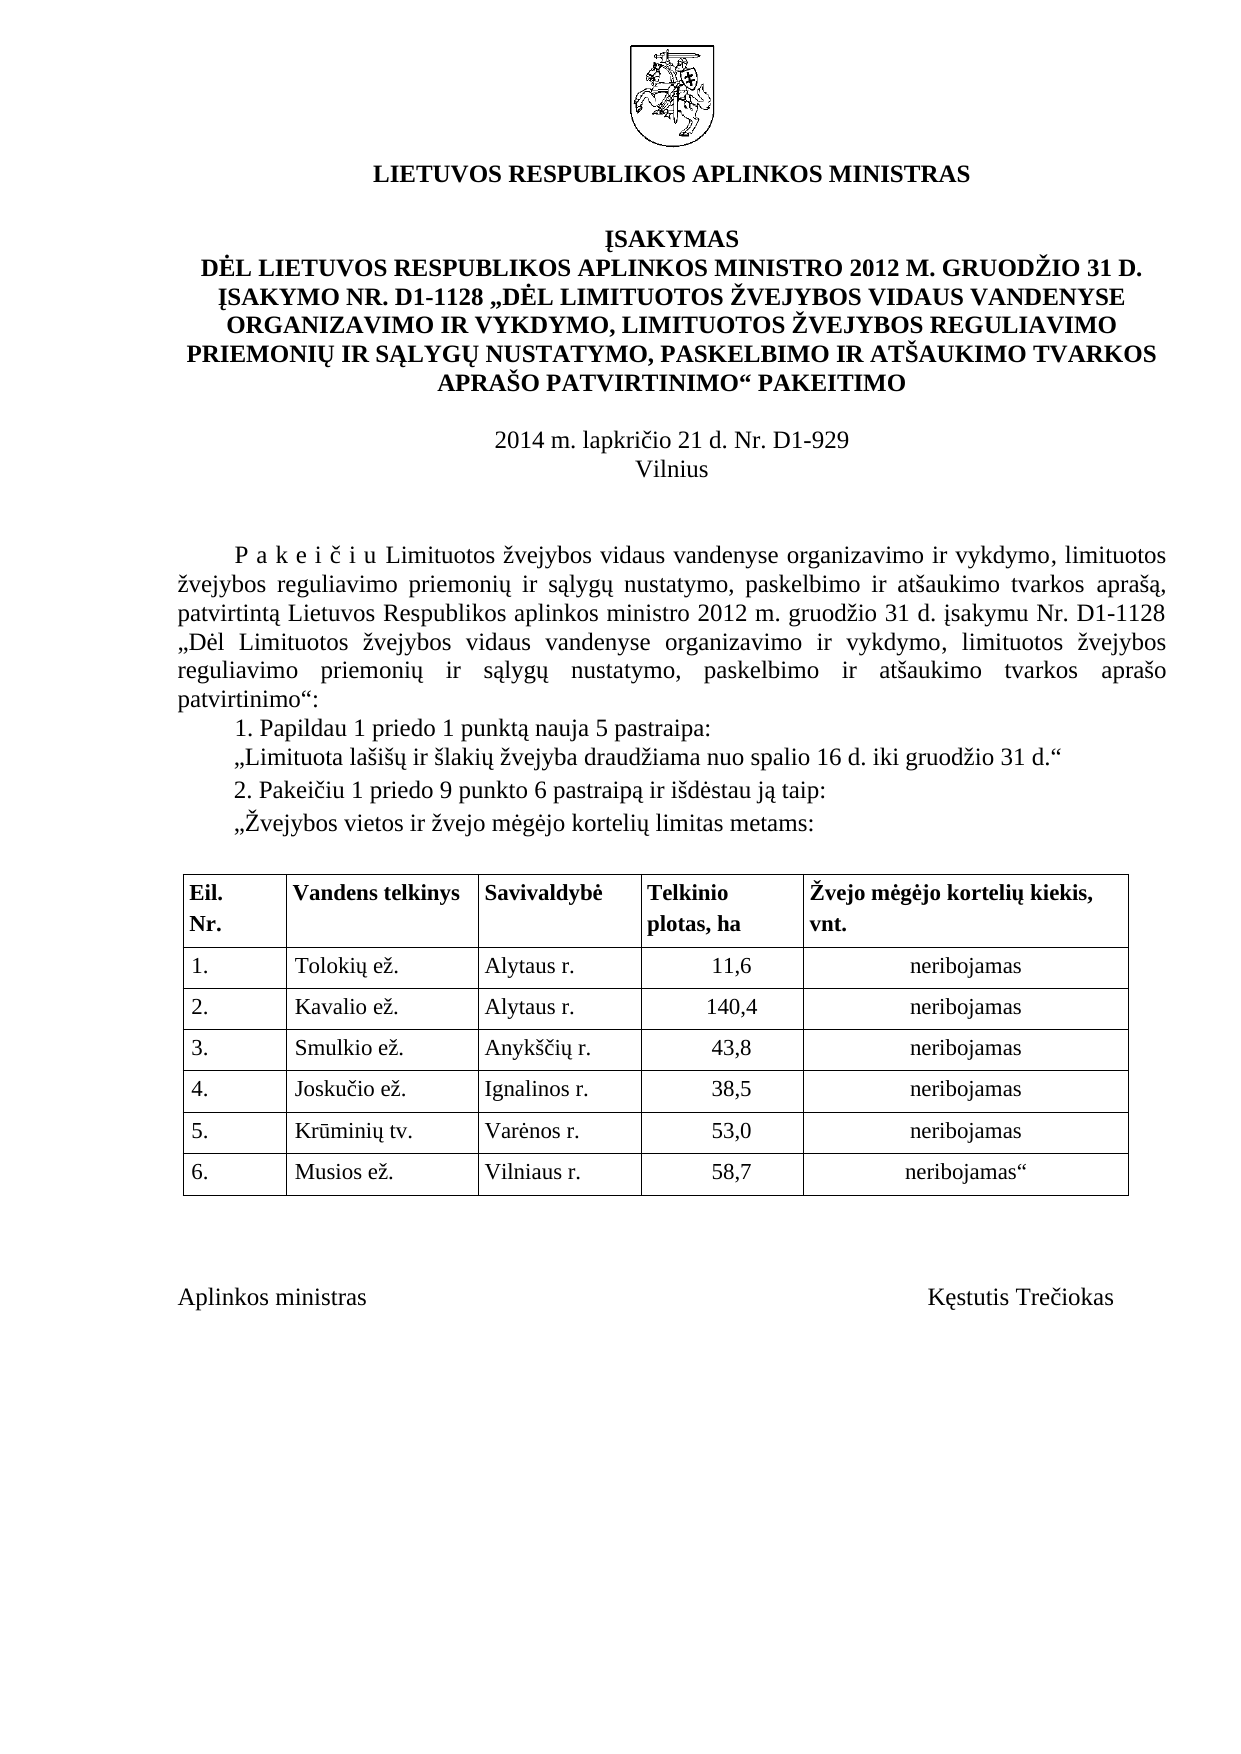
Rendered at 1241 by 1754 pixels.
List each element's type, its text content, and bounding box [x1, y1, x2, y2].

text „Žvejybos vietos ir žvejo mėgėjo kortelių limitas metams: [177, 808, 1166, 836]
text ĮSAKYMAS [177, 224, 1166, 253]
table_cell Vilniaus r. [479, 1154, 641, 1194]
text 2014 m. lapkričio 21 d. Nr. D1-929 [177, 425, 1166, 454]
text Vilnius [177, 454, 1166, 483]
table_cell Joskučio ež. [287, 1071, 478, 1112]
table_header Vandens telkinys [287, 875, 478, 947]
table_cell neribojamas [804, 1071, 1128, 1112]
table_cell 38,5 [642, 1071, 803, 1112]
text P a k e i č i u Limituotos žvejybos vidaus vandenyse organizavimo ir vykdymo, limituotos žvejybos reguliavimo priemonių ir sąlygų nustatymo, paskelbimo ir atšaukimo tvarkos aprašą, patvirtintą Lietuvos Respublikos aplinkos ministro 2012 m. gruodžio 31 d. įsakymu Nr. D1-1128 „Dėl Limituotos žvejybos vidaus vandenyse organizavimo ir vykdymo, limituotos žvejybos reguliavimo priemonių ir sąlygų nustatymo, paskelbimo ir atšaukimo tvarkos aprašo patvirtinimo“: [177, 540, 1166, 713]
text 1. Papildau 1 priedo 1 punktą nauja 5 pastraipa: [177, 713, 1166, 742]
table_cell Tolokių ež. [287, 948, 478, 988]
table_cell Smulkio ež. [287, 1030, 478, 1070]
table_cell 3. [184, 1030, 286, 1070]
table_cell 1. [184, 948, 286, 988]
table_cell 53,0 [642, 1113, 803, 1153]
table_header Eil. Nr. [184, 875, 286, 947]
table_header Žvejo mėgėjo kortelių kiekis, vnt. [804, 875, 1128, 947]
text LIETUVOS RESPUBLIKOS APLINKOS MINISTRAS [177, 159, 1166, 188]
table_cell Krūminių tv. [287, 1113, 478, 1153]
text Aplinkos ministras Kęstutis Trečiokas [177, 1282, 1166, 1311]
table_cell 43,8 [642, 1030, 803, 1070]
table_cell Ignalinos r. [479, 1071, 641, 1112]
table_header Telkinio plotas, ha [642, 875, 803, 947]
table_cell neribojamas [804, 1030, 1128, 1070]
table_cell 140,4 [642, 989, 803, 1029]
table_cell neribojamas [804, 989, 1128, 1029]
table_cell 5. [184, 1113, 286, 1153]
table_cell 58,7 [642, 1154, 803, 1194]
table_cell Alytaus r. [479, 989, 641, 1029]
table_cell Alytaus r. [479, 948, 641, 988]
table_cell Musios ež. [287, 1154, 478, 1194]
text DĖL LIETUVOS RESPUBLIKOS APLINKOS MINISTRO 2012 M. GRUODŽIO 31 D. ĮSAKYMO NR. D1-1128 „DĖL LIMITUOTOS ŽVEJYBOS VIDAUS VANDENYSE ORGANIZAVIMO IR VYKDYMO, LIMITUOTOS ŽVEJYBOS REGULIAVIMO PRIEMONIŲ IR SĄLYGŲ NUSTATYMO, PASKELBIMO IR ATŠAUKIMO TVARKOS APRAŠO PATVIRTINIMO“ PAKEITIMO [177, 253, 1166, 397]
table_cell neribojamas [804, 1113, 1128, 1153]
table_cell Anykščių r. [479, 1030, 641, 1070]
table_header Savivaldybė [479, 875, 641, 947]
table_cell neribojamas [804, 948, 1128, 988]
table_cell neribojamas“ [804, 1154, 1128, 1194]
table_cell 6. [184, 1154, 286, 1194]
text 2. Pakeičiu 1 priedo 9 punkto 6 pastraipą ir išdėstau ją taip: [177, 775, 1166, 803]
text „Limituota lašišų ir šlakių žvejyba draudžiama nuo spalio 16 d. iki gruodžio 31 d.“ [177, 742, 1166, 770]
table_cell 4. [184, 1071, 286, 1112]
table_cell 2. [184, 989, 286, 1029]
table_cell Varėnos r. [479, 1113, 641, 1153]
table_cell 11,6 [642, 948, 803, 988]
table_cell Kavalio ež. [287, 989, 478, 1029]
